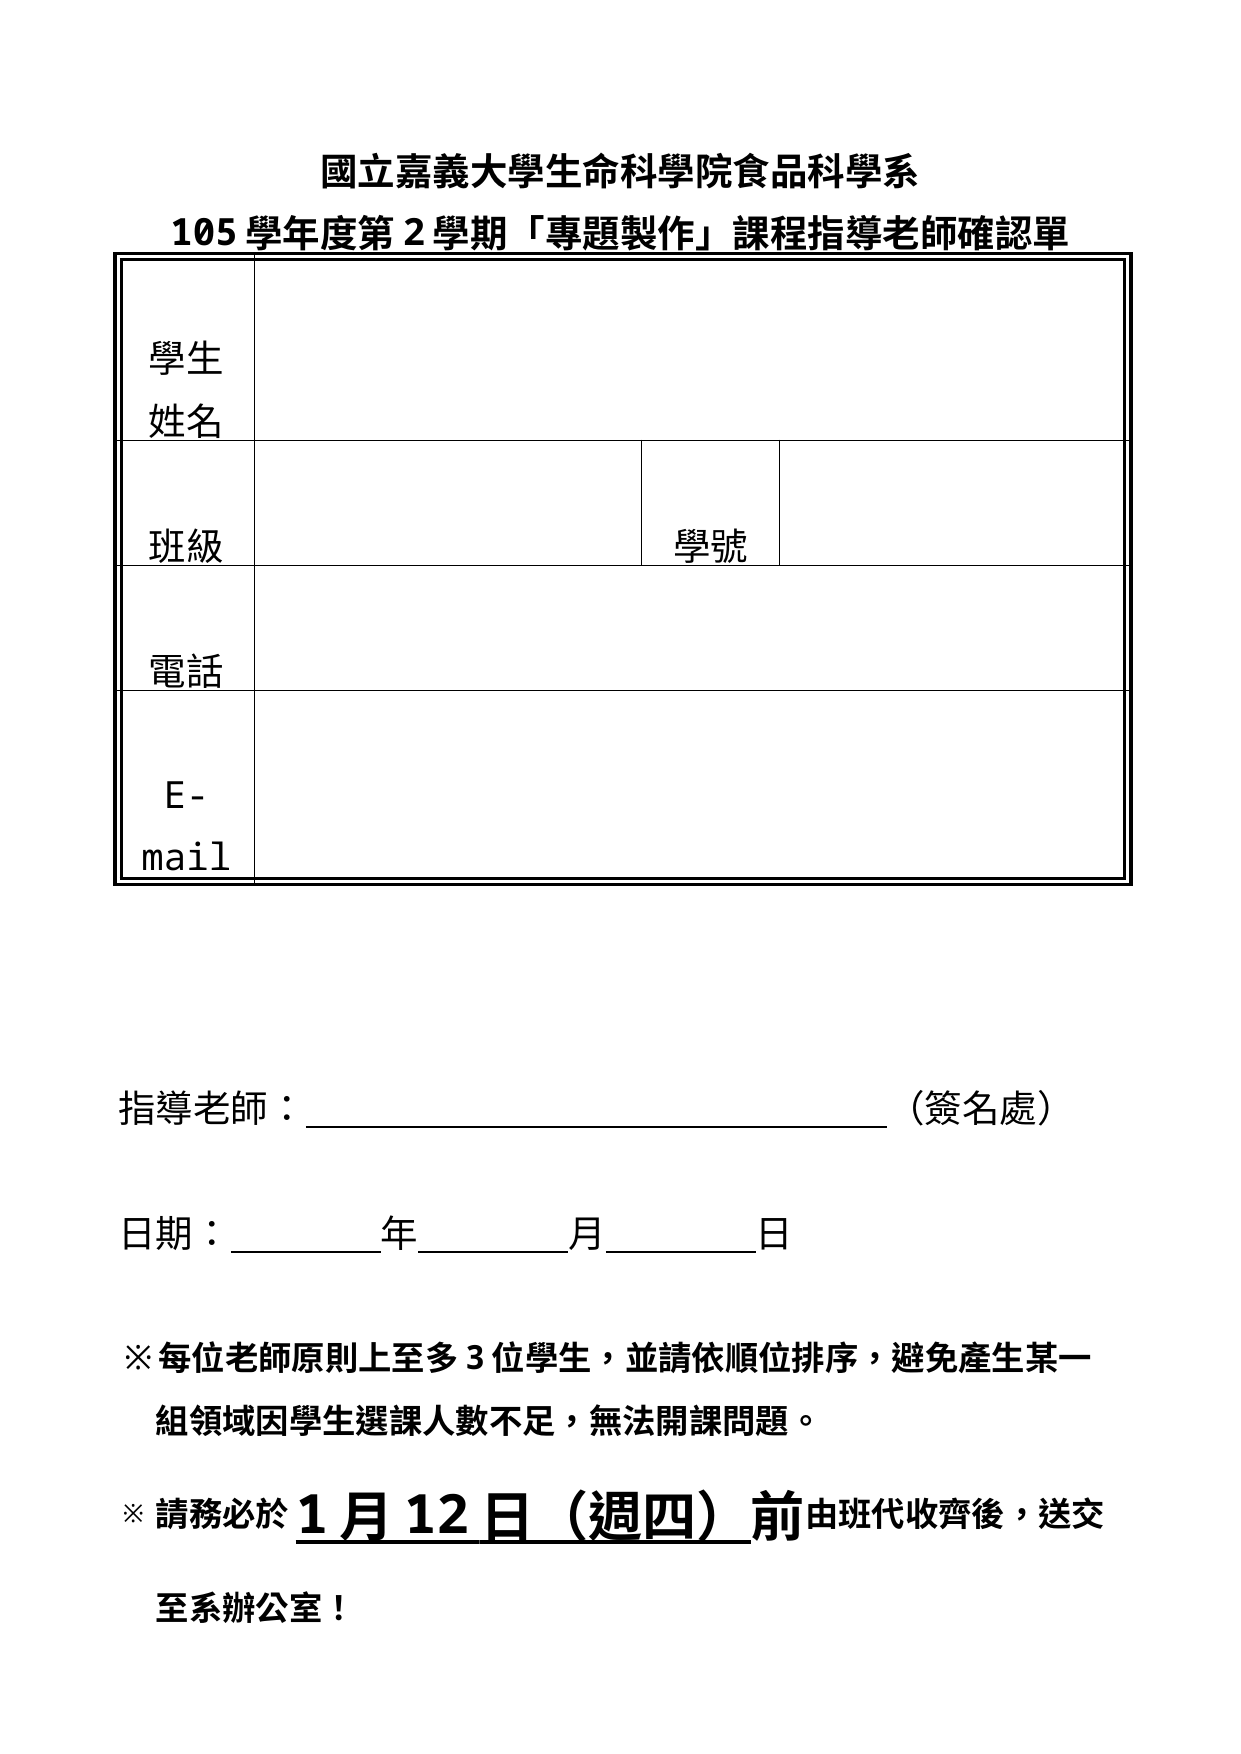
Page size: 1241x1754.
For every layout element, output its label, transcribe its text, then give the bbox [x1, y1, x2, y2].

table_cell [255, 441, 641, 564]
table_header [255, 255, 1128, 439]
text 日期： 年 月 日 [118, 1189, 1122, 1252]
table_cell [780, 441, 1123, 564]
table_cell [255, 566, 1123, 689]
table_cell [255, 691, 1123, 877]
table_cell 學號 [642, 441, 779, 564]
table_cell E-mail [123, 691, 254, 877]
table_header [255, 261, 1123, 439]
text 105學年度第2學期「專題製作」課程指導老師確認單 [118, 189, 1122, 252]
text 指導老師： （簽名處） [118, 1064, 1122, 1127]
list 請務必於1月12日（週四）前由班代收齊後，送交至系辦公室！ [118, 1439, 1122, 1627]
table_header 學生 姓名 [118, 255, 254, 439]
text 國立嘉義大學生命科學院食品科學系 [118, 127, 1122, 189]
table_cell 電話 [123, 566, 254, 689]
list 每位老師原則上至多3位學生，並請依順位排序，避免產生某一組領域因學生選課人數不足，無法開課問題。 [118, 1314, 1122, 1439]
table_cell 班級 [123, 441, 254, 564]
